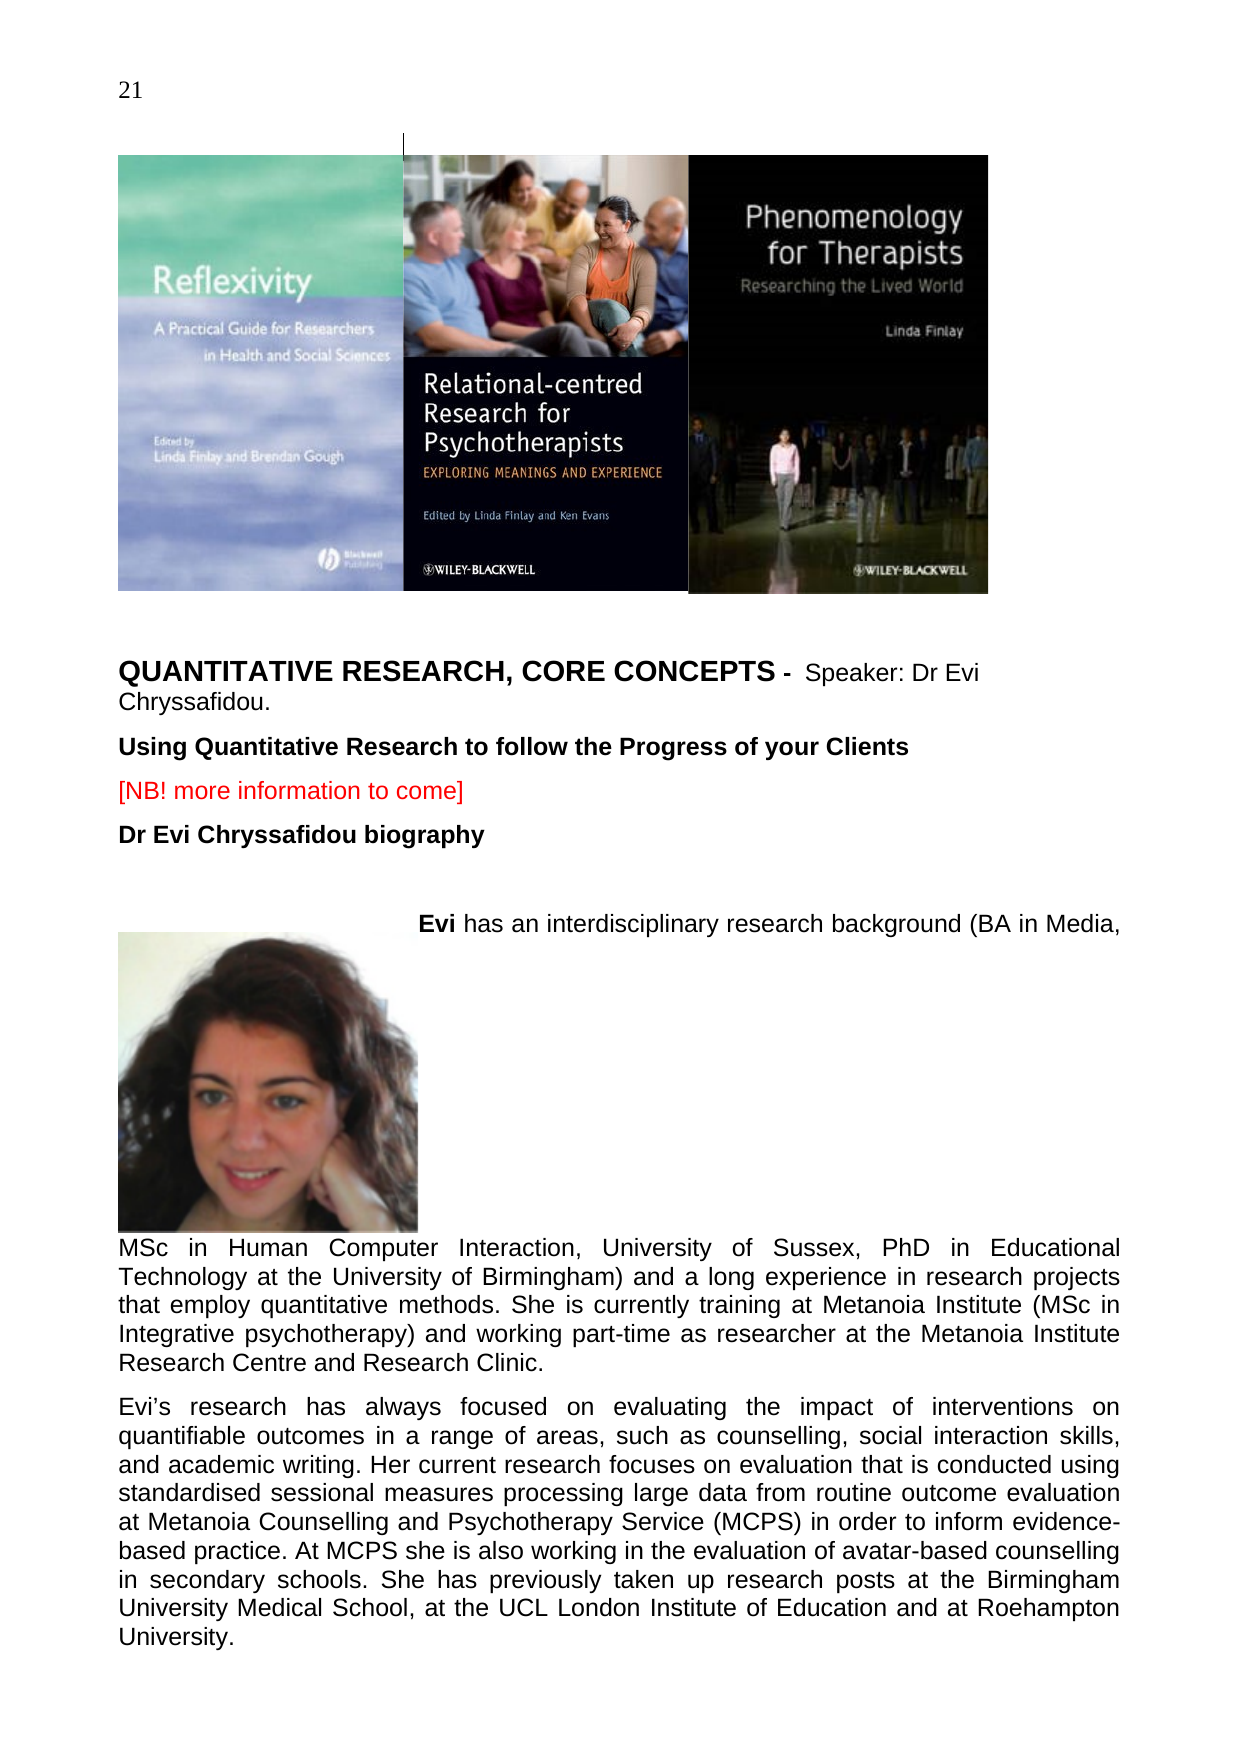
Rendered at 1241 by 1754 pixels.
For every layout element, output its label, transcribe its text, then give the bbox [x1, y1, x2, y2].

text Evi has an interdisciplinary research background (BA in Media, MSc in Human Computer Interaction, University of Sussex, PhD in Educational Technology at the University of Birmingham) and a long experience in research projects that employ quantitative methods. She is currently training at Metanoia Institute (MSc in Integrative psychotherapy) and working part-time as researcher at the Metanoia Institute Research Centre and Research Clinic. [118, 909, 1122, 1376]
text Dr Evi Chryssafidou biography [118, 821, 1122, 849]
text Using Quantitative Research to follow the Progress of your Clients [118, 732, 1122, 761]
text Evi’s research has always focused on evaluating the impact of interventions on quantifiable outcomes in a range of areas, such as counselling, social interaction skills, and academic writing. Her current research focuses on evaluation that is conducted using standardised sessional measures processing large data from routine outcome evaluation at Metanoia Counselling and Psychotherapy Service (MCPS) in order to inform evidence-based practice. At MCPS she is also working in the evaluation of avatar-based counselling in secondary schools. She has previously taken up research posts at the Birmingham University Medical School, at the UCL London Institute of Education and at Roehampton University. [118, 1392, 1122, 1651]
text QUANTITATIVE RESEARCH, CORE CONCEPTS - Speaker: Dr Evi Chryssafidou. [118, 654, 1122, 716]
text [NB! more information to come] [118, 776, 1122, 805]
